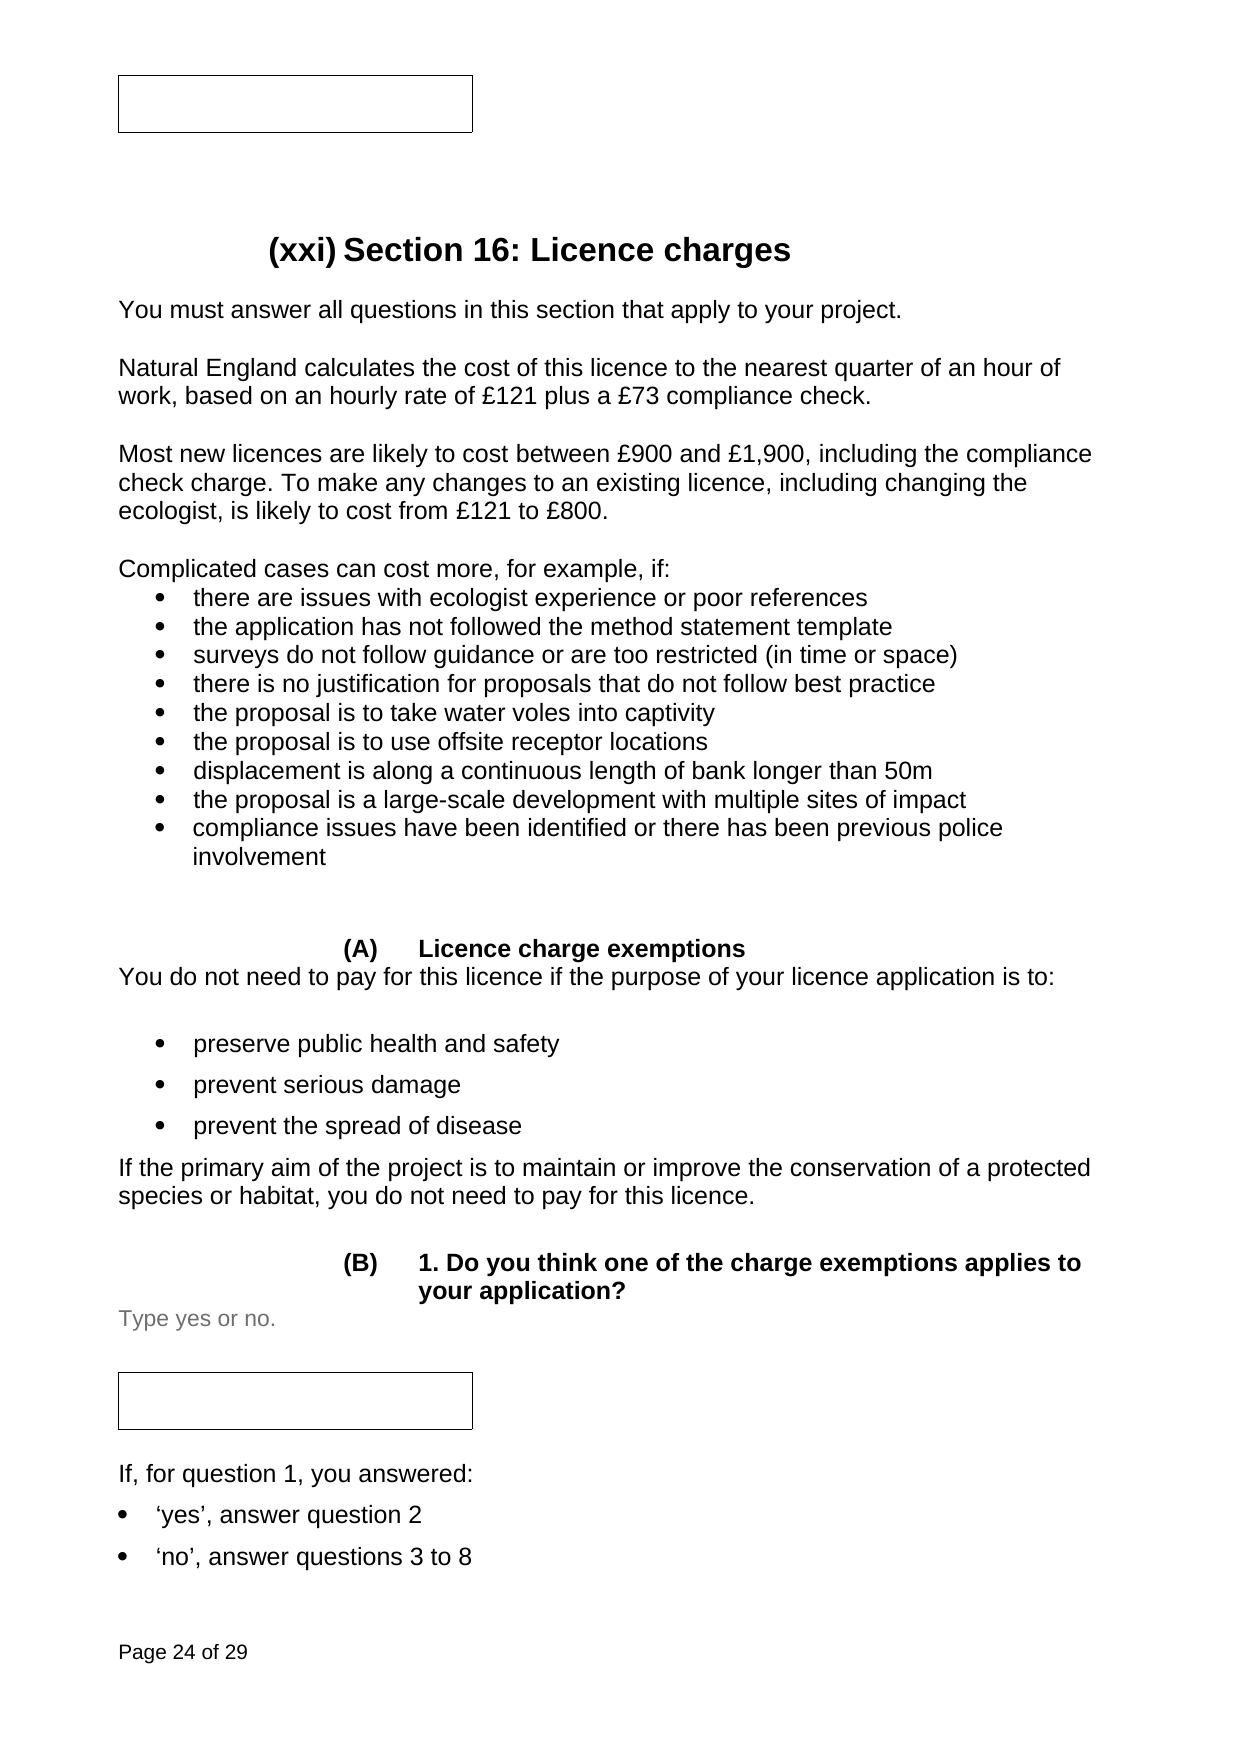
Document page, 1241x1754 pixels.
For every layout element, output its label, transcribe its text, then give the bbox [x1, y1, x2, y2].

list ‘no’, answer questions 3 to 8 [118, 1541, 1122, 1570]
text Complicated cases can cost more, for example, if: [118, 554, 1122, 583]
list displacement is along a continuous length of bank longer than 50m [156, 756, 1122, 784]
text You do not need to pay for this licence if the purpose of your licence application is to: [118, 962, 1122, 991]
subtitle 1. Do you think one of the charge exemptions applies to your application? [343, 1248, 1122, 1305]
list prevent the spread of disease [156, 1111, 1122, 1140]
text Type yes or no. [118, 1305, 1122, 1331]
list the application has not followed the method statement template [156, 611, 1122, 640]
list ‘yes’, answer question 2 [118, 1500, 1122, 1529]
list the proposal is to use offsite receptor locations [156, 727, 1122, 756]
list there is no justification for proposals that do not follow best practice [156, 669, 1122, 698]
list compliance issues have been identified or there has been previous police involvement [155, 813, 1122, 871]
text Natural England calculates the cost of this licence to the nearest quarter of an hour of work, based on an hourly rate of £121 plus a £73 compliance check. [118, 353, 1122, 410]
list preserve public health and safety [156, 1028, 1122, 1057]
text If the primary aim of the project is to maintain or improve the conservation of a protected species or habitat, you do not need to pay for this licence. [118, 1153, 1122, 1210]
list the proposal is to take water voles into captivity [156, 698, 1122, 727]
text Most new licences are likely to cost between £900 and £1,900, including the compliance check charge. To make any changes to an existing licence, including changing the ecologist, is likely to cost from £121 to £800. [118, 439, 1122, 525]
list surveys do not follow guidance or are too restricted (in time or space) [156, 640, 1122, 669]
list the proposal is a large-scale development with multiple sites of impact [156, 784, 1122, 813]
subtitle Section 16: Licence charges [268, 224, 1122, 270]
list prevent serious damage [156, 1070, 1122, 1099]
subtitle Licence charge exemptions [343, 933, 1122, 962]
text You must answer all questions in this section that apply to your project. [118, 295, 1122, 324]
text If, for question 1, you answered: [118, 1459, 1122, 1488]
list there are issues with ecologist experience or poor references [156, 583, 1122, 611]
